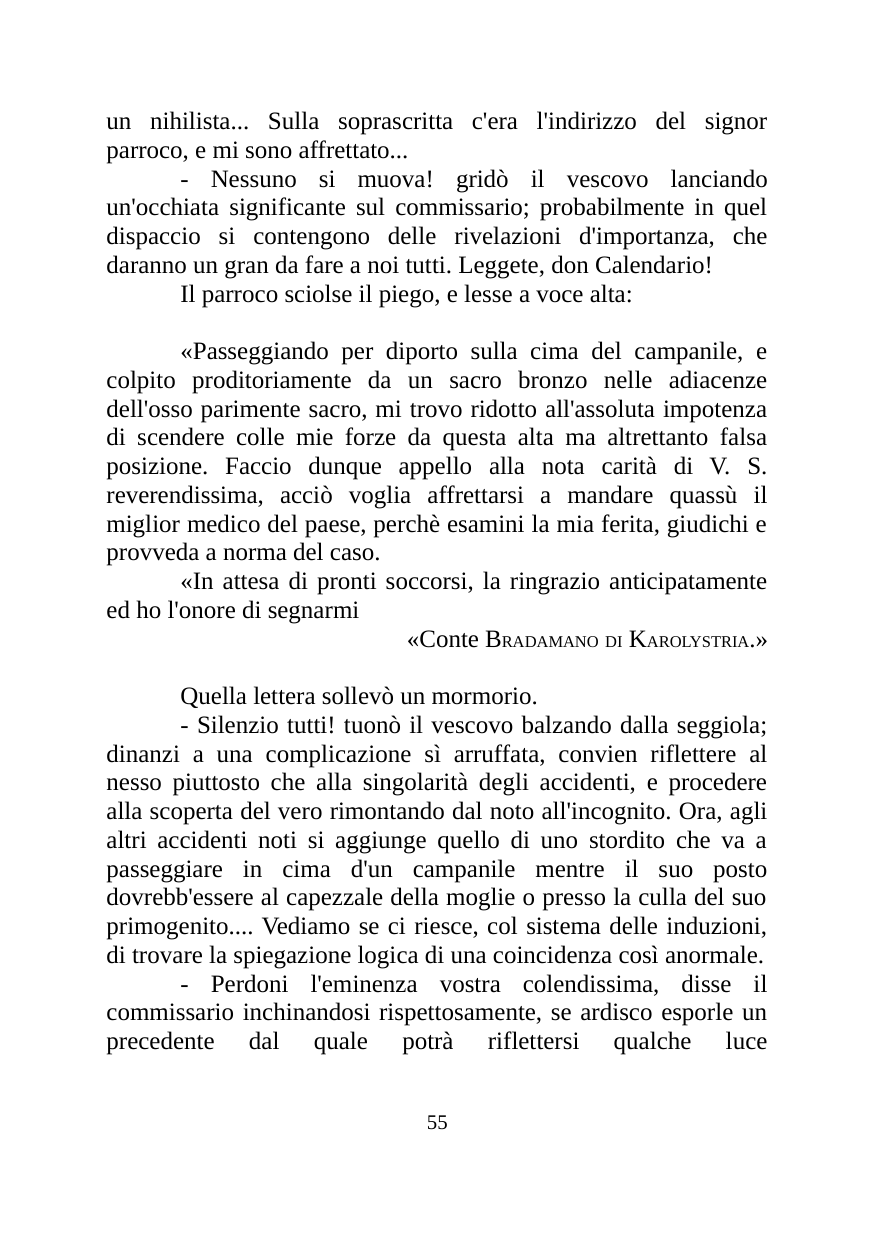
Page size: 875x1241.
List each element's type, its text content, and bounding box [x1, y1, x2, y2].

text «Conte Bradamano di Karolystria.» [106, 624, 768, 652]
text Il parroco sciolse il piego, e lesse a voce alta: [106, 279, 768, 307]
text - Perdoni l'eminenza vostra colendissima, disse il commissario inchinandosi rispettosamente, se ardisco esporle un precedente dal quale potrà riflettersi qualche luce [106, 969, 768, 1055]
text «In attesa di pronti soccorsi, la ringrazio anticipatamente ed ho l'onore di segnarmi [106, 566, 768, 624]
text - Silenzio tutti! tuonò il vescovo balzando dalla seggiola; dinanzi a una complicazione sì arruffata, convien riflettere al nesso piuttosto che alla singolarità degli accidenti, e procedere alla scoperta del vero rimontando dal noto all'incognito. Ora, agli altri accidenti noti si aggiunge quello di uno stordito che va a passeggiare in cima d'un campanile mentre il suo posto dovrebb'essere al capezzale della moglie o presso la culla del suo primogenito.... Vediamo se ci riesce, col sistema delle induzioni, di trovare la spiegazione logica di una coincidenza così anormale. [106, 710, 768, 969]
text «Passeggiando per diporto sulla cima del campanile, e colpito proditoriamente da un sacro bronzo nelle adiacenze dell'osso parimente sacro, mi trovo ridotto all'assoluta impotenza di scendere colle mie forze da questa alta ma altrettanto falsa posizione. Faccio dunque appello alla nota carità di V. S. reverendissima, acciò voglia affrettarsi a mandare quassù il miglior medico del paese, perchè esamini la mia ferita, giudichi e provveda a norma del caso. [106, 336, 768, 566]
text Quella lettera sollevò un mormorio. [106, 681, 768, 710]
text un nihilista... Sulla soprascritta c'era l'indirizzo del signor parroco, e mi sono affrettato... [106, 106, 768, 164]
text - Nessuno si muova! gridò il vescovo lanciando un'occhiata significante sul commissario; probabilmente in quel dispaccio si contengono delle rivelazioni d'importanza, che daranno un gran da fare a noi tutti. Leggete, don Calendario! [106, 164, 768, 279]
